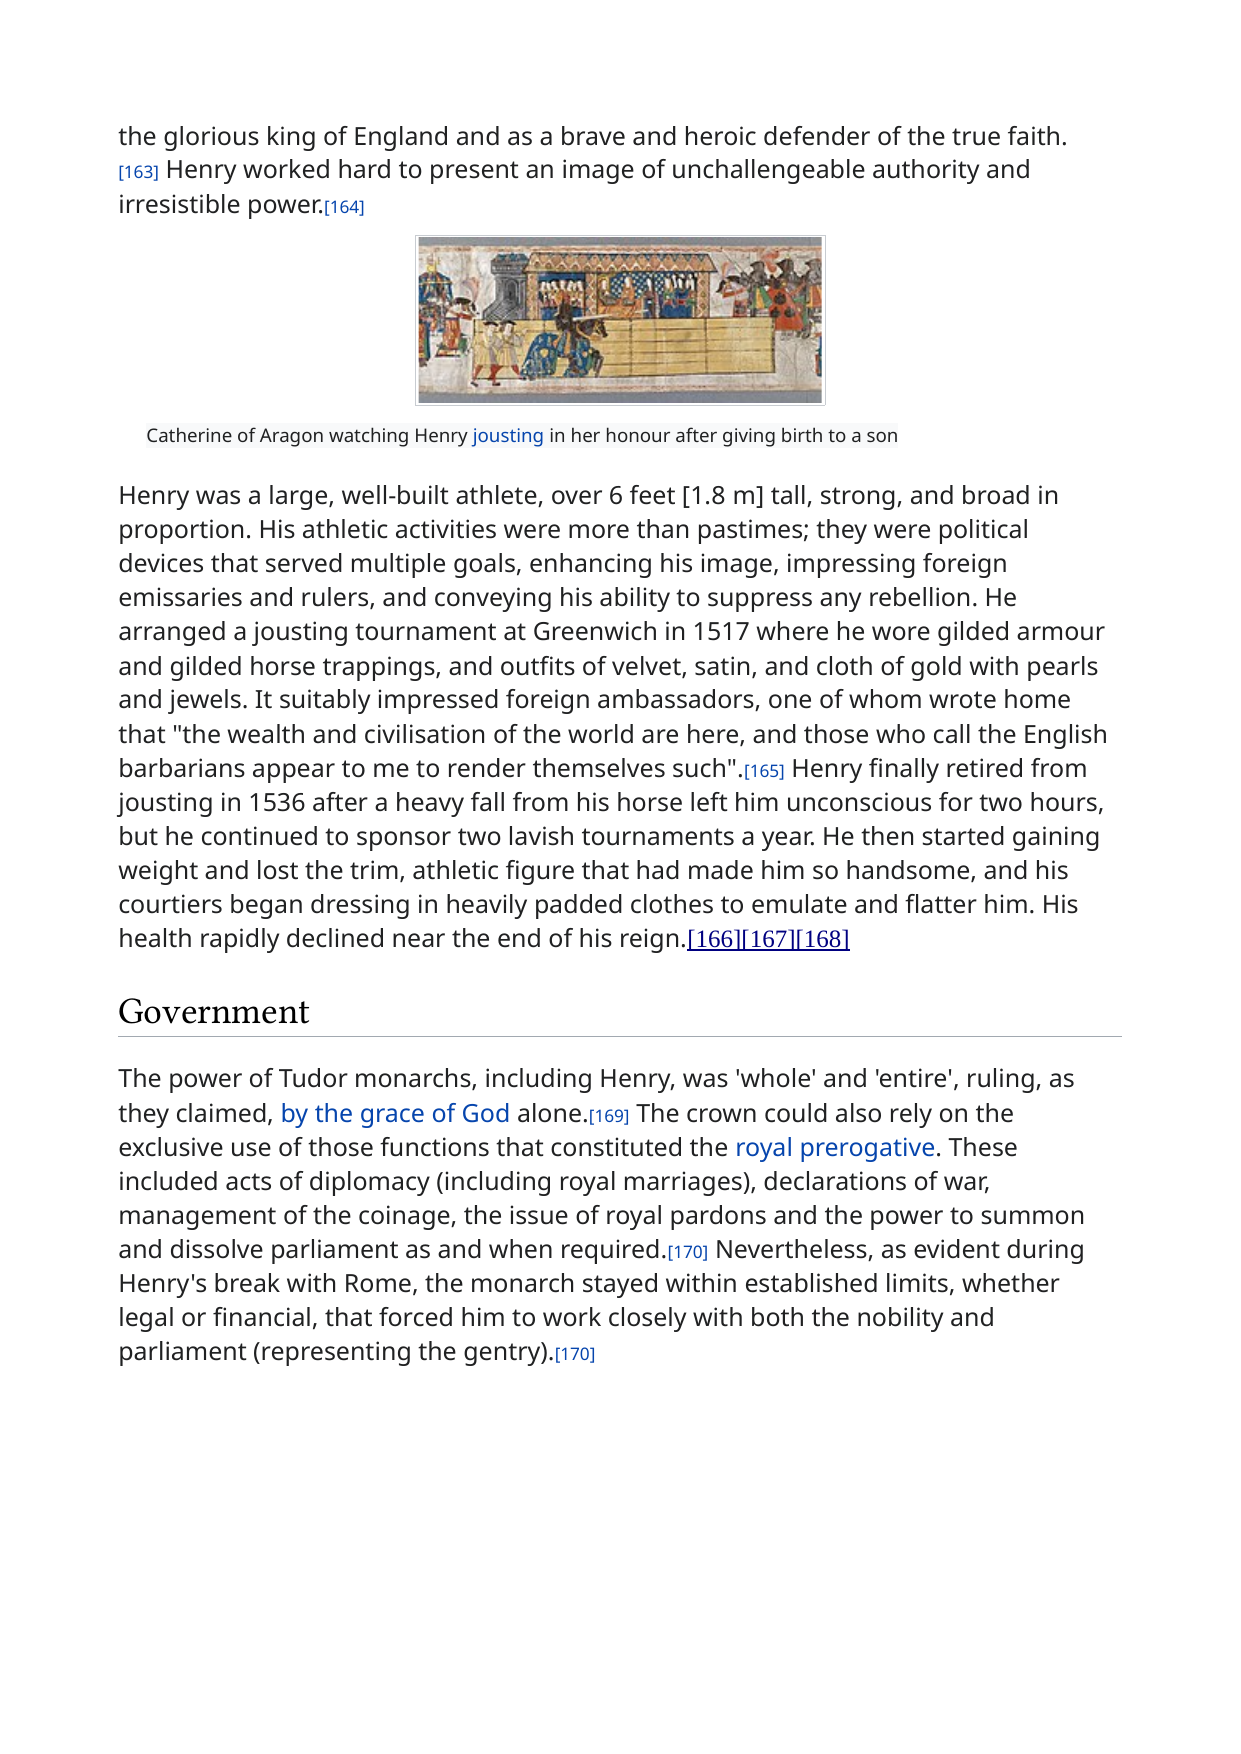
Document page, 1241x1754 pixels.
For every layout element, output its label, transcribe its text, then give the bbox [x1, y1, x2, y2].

picture [418, 237, 822, 403]
subtitle Government [118, 990, 1122, 1036]
text The power of Tudor monarchs, including Henry, was 'whole' and 'entire', ruling, as they claimed, by the grace of God alone.[169] The crown could also rely on the exclusive use of those functions that constituted the royal prerogative. These included acts of diplomacy (including royal marriages), declarations of war, management of the coinage, the issue of royal pardons and the power to summon and dissolve parliament as and when required.[170] Nevertheless, as evident during Henry's break with Rome, the monarch stayed within established limits, whether legal or financial, that forced him to work closely with both the nobility and parliament (representing the gentry).[170] [118, 1061, 1122, 1368]
text Catherine of Aragon watching Henry jousting in her honour after giving birth to a son [123, 422, 1122, 448]
text Henry was a large, well-built athlete, over 6 feet [1.8 m] tall, strong, and broad in proportion. His athletic activities were more than pastimes; they were political devices that served multiple goals, enhancing his image, impressing foreign emissaries and rulers, and conveying his ability to suppress any rebellion. He arranged a jousting tournament at Greenwich in 1517 where he wore gilded armour and gilded horse trappings, and outfits of velvet, satin, and cloth of gold with pearls and jewels. It suitably impressed foreign ambassadors, one of whom wrote home that "the wealth and civilisation of the world are here, and those who call the English barbarians appear to me to render themselves such".[165] Henry finally retired from jousting in 1536 after a heavy fall from his horse left him unconscious for two hours, but he continued to sponsor two lavish tournaments a year. He then started gaining weight and lost the trim, athletic figure that had made him so handsome, and his courtiers began dressing in heavily padded clothes to emulate and flatter him. His health rapidly declined near the end of his reign.[166][167][168] [118, 478, 1122, 955]
text the glorious king of England and as a brave and heroic defender of the true faith.[163] Henry worked hard to present an image of unchallengeable authority and irresistible power.[164] [118, 118, 1122, 220]
